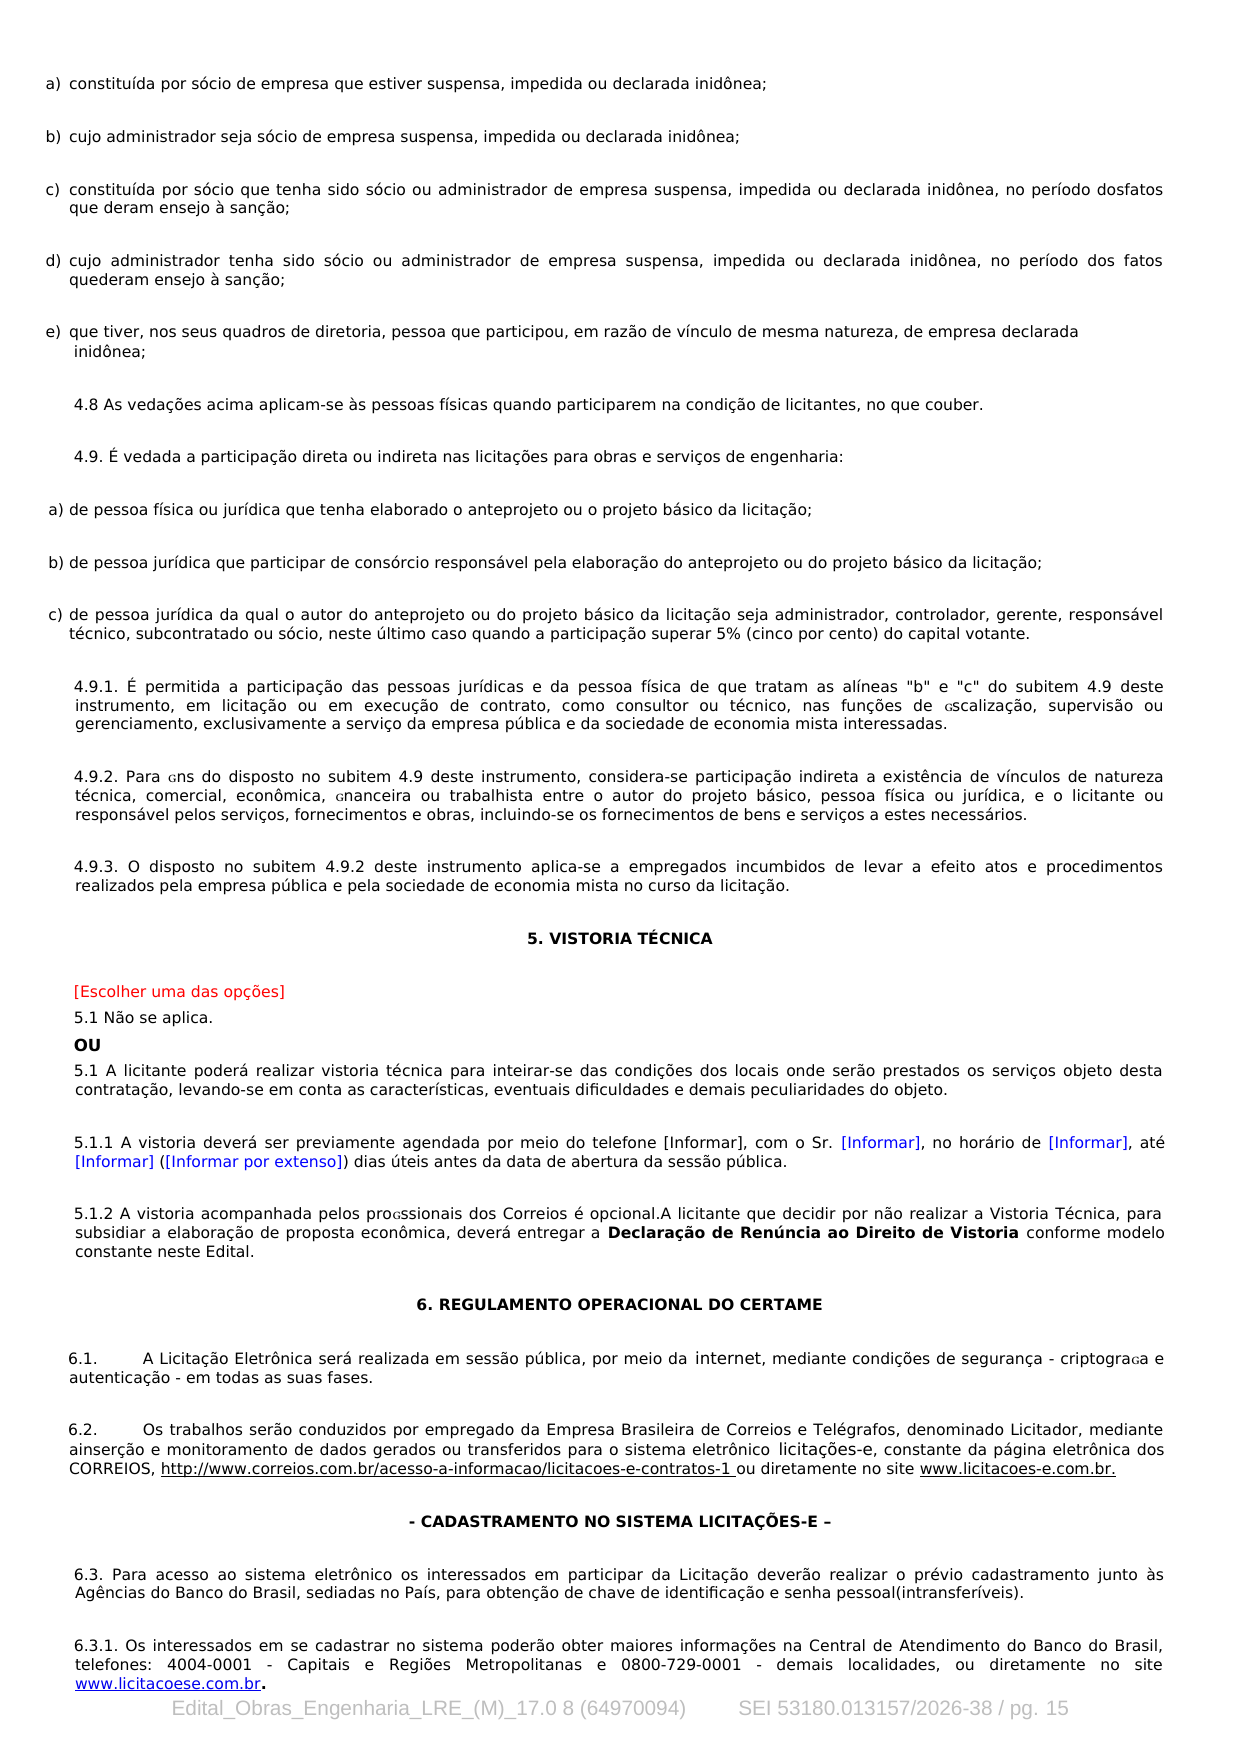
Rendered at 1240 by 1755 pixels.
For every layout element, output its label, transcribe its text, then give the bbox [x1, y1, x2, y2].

list cujo administrador tenha sido sócio ou administrador de empresa suspensa, impedida ou declarada inidônea, no período dos fatos quederam ensejo à sanção; [45, 252, 1165, 289]
text 4.9. É vedada a participação direta ou indireta nas licitações para obras e serviços de engenharia: [74, 448, 1165, 466]
text inidônea; [74, 343, 1165, 361]
list A Licitação Eletrônica será realizada em sessão pública, por meio da internet, mediante condições de segurança - criptograa e autenticação - em todas as suas fases. [68, 1349, 1165, 1387]
subtitle OU [73, 1036, 1170, 1055]
list cujo administrador seja sócio de empresa suspensa, impedida ou declarada inidônea; [45, 128, 1165, 146]
list CADASTRAMENTO NO SISTEMA LICITAÇÕES-E – [70, 1513, 1170, 1531]
text 5.1 A licitante poderá realizar vistoria técnica para inteirar-se das condições dos locais onde serão prestados os serviços objeto desta contratação, levando-se em conta as características, eventuais dificuldades e demais peculiaridades do objeto. [74, 1062, 1165, 1099]
list constituída por sócio de empresa que estiver suspensa, impedida ou declarada inidônea; [45, 75, 1165, 93]
text 5.1.2 A vistoria acompanhada pelos prossionais dos Correios é opcional.A licitante que decidir por não realizar a Vistoria Técnica, para subsidiar a elaboração de proposta econômica, deverá entregar a Declaração de Renúncia ao Direito de Vistoria conforme modelo constante neste Edital. [74, 1205, 1165, 1261]
text 4.9.2. Para ns do disposto no subitem 4.9 deste instrumento, considera-se participação indireta a existência de vínculos de natureza técnica, comercial, econômica, nanceira ou trabalhista entre o autor do projeto básico, pessoa física ou jurídica, e o licitante ou responsável pelos serviços, fornecimentos e obras, incluindo-se os fornecimentos de bens e serviços a estes necessários. [74, 768, 1165, 824]
text 4.8 As vedações acima aplicam-se às pessoas físicas quando participarem na condição de licitantes, no que couber. [74, 396, 1165, 414]
text 4.9.3. O disposto no subitem 4.9.2 deste instrumento aplica-se a empregados incumbidos de levar a efeito atos e procedimentos realizados pela empresa pública e pela sociedade de economia mista no curso da licitação. [74, 858, 1165, 895]
list Os trabalhos serão conduzidos por empregado da Empresa Brasileira de Correios e Telégrafos, denominado Licitador, mediante ainserção e monitoramento de dados gerados ou transferidos para o sistema eletrônico licitações-e, constante da página eletrônica dos CORREIOS, http://www.correios.com.br/acesso-a-informacao/licitacoes-e-contratos-1 ou diretamente no site www.licitacoes-e.com.br. [68, 1421, 1165, 1478]
text [Escolher uma das opções] [74, 983, 1170, 1001]
text 5. VISTORIA TÉCNICA [70, 930, 1170, 948]
list de pessoa física ou jurídica que tenha elaborado o anteprojeto ou o projeto básico da licitação; [48, 501, 1165, 519]
list constituída por sócio que tenha sido sócio ou administrador de empresa suspensa, impedida ou declarada inidônea, no período dosfatos que deram ensejo à sanção; [45, 180, 1165, 217]
list REGULAMENTO OPERACIONAL DO CERTAME [70, 1296, 1169, 1314]
text 4.9.1. É permitida a participação das pessoas jurídicas e da pessoa física de que tratam as alíneas "b" e "c" do subitem 4.9 deste instrumento, em licitação ou em execução de contrato, como consultor ou técnico, nas funções de scalização, supervisão ou gerenciamento, exclusivamente a serviço da empresa pública e da sociedade de economia mista interessadas. [74, 678, 1165, 733]
text 6.3. Para acesso ao sistema eletrônico os interessados em participar da Licitação deverão realizar o prévio cadastramento junto às Agências do Banco do Brasil, sediadas no País, para obtenção de chave de identificação e senha pessoal(intransferíveis). [74, 1566, 1165, 1603]
list de pessoa jurídica da qual o autor do anteprojeto ou do projeto básico da licitação seja administrador, controlador, gerente, responsável técnico, subcontratado ou sócio, neste último caso quando a participação superar 5% (cinco por cento) do capital votante. [48, 606, 1165, 643]
list de pessoa jurídica que participar de consórcio responsável pela elaboração do anteprojeto ou do projeto básico da licitação; [48, 554, 1165, 572]
list que tiver, nos seus quadros de diretoria, pessoa que participou, em razão de vínculo de mesma natureza, de empresa declarada [45, 323, 1165, 342]
text 6.3.1. Os interessados em se cadastrar no sistema poderão obter maiores informações na Central de Atendimento do Banco do Brasil, telefones: 4004-0001 - Capitais e Regiões Metropolitanas e 0800-729-0001 - demais localidades, ou diretamente no site www.licitacoese.com.br. [74, 1637, 1165, 1693]
text 5.1.1 A vistoria deverá ser previamente agendada por meio do telefone [Informar], com o Sr. [Informar], no horário de [Informar], até [Informar] ([Informar por extenso]) dias úteis antes da data de abertura da sessão pública. [74, 1134, 1165, 1171]
text 5.1 Não se aplica. [74, 1009, 1165, 1027]
